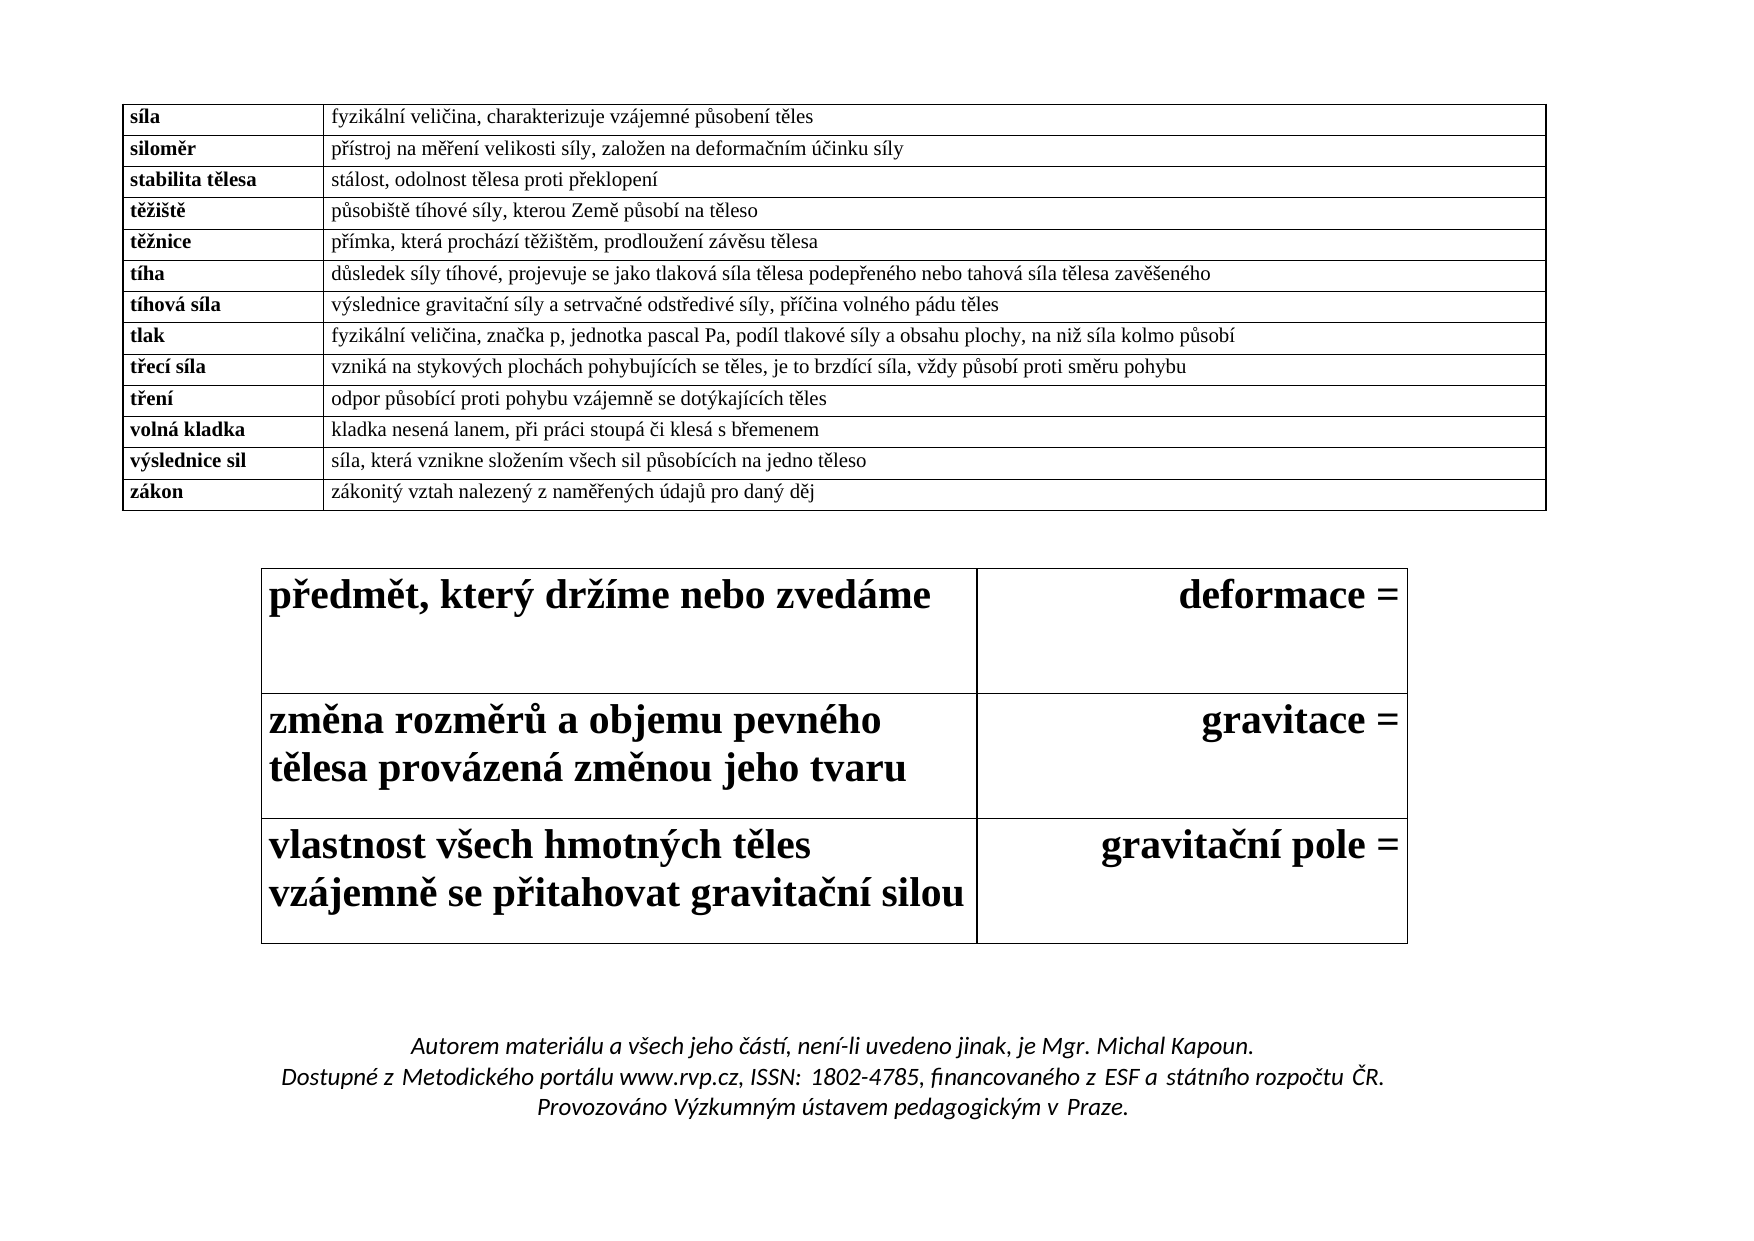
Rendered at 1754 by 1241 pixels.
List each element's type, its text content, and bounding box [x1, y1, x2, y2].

table_cell stabilita tělesa [124, 167, 323, 197]
table_cell vlastnost všech hmotných těles vzájemně se přitahovat gravitační silou [262, 819, 976, 943]
table_cell vzniká na stykových plochách pohybujících se těles, je to brzdící síla, vždy působí proti směru pohybu [324, 355, 1545, 385]
table_cell volná kladka [124, 417, 323, 447]
table_cell zákonitý vztah nalezený z naměřených údajů pro daný děj [324, 480, 1545, 510]
table_cell těžiště [124, 198, 323, 228]
table_cell gravitační pole = [978, 819, 1407, 943]
table_cell změna rozměrů a objemu pevného tělesa provázená změnou jeho tvaru [262, 694, 976, 818]
table_cell těžnice [124, 230, 323, 260]
table_cell tíha [124, 261, 323, 291]
table_cell zákon [124, 480, 323, 510]
table_cell síla, která vznikne složením všech sil působících na jedno těleso [324, 448, 1545, 478]
table_cell odpor působící proti pohybu vzájemně se dotýkajících těles [324, 386, 1545, 416]
table_cell důsledek síly tíhové, projevuje se jako tlaková síla tělesa podepřeného nebo tahová síla tělesa zavěšeného [324, 261, 1545, 291]
table_cell fyzikální veličina, značka p, jednotka pascal Pa, podíl tlakové síly a obsahu plochy, na niž síla kolmo působí [324, 323, 1545, 353]
table_cell tlak [124, 323, 323, 353]
table_cell tíhová síla [124, 292, 323, 322]
table_cell kladka nesená lanem, při práci stoupá či klesá s břemenem [324, 417, 1545, 447]
table_cell stálost, odolnost tělesa proti překlopení [324, 167, 1545, 197]
table_cell síla [124, 105, 323, 135]
table_cell tření [124, 386, 323, 416]
table_cell výslednice sil [124, 448, 323, 478]
table_cell přímka, která prochází těžištěm, prodloužení závěsu tělesa [324, 230, 1545, 260]
table_cell působiště tíhové síly, kterou Země působí na těleso [324, 198, 1545, 228]
table_cell přístroj na měření velikosti síly, založen na deformačním účinku síly [324, 136, 1545, 166]
table_cell třecí síla [124, 355, 323, 385]
table_cell výslednice gravitační síly a setrvačné odstředivé síly, příčina volného pádu těles [324, 292, 1545, 322]
table_header předmět, který držíme nebo zvedáme [262, 569, 976, 693]
table_cell gravitace = [978, 694, 1407, 818]
table_cell fyzikální veličina, charakterizuje vzájemné působení těles [324, 105, 1545, 135]
table_header deformace = [978, 569, 1407, 693]
table_cell siloměr [124, 136, 323, 166]
